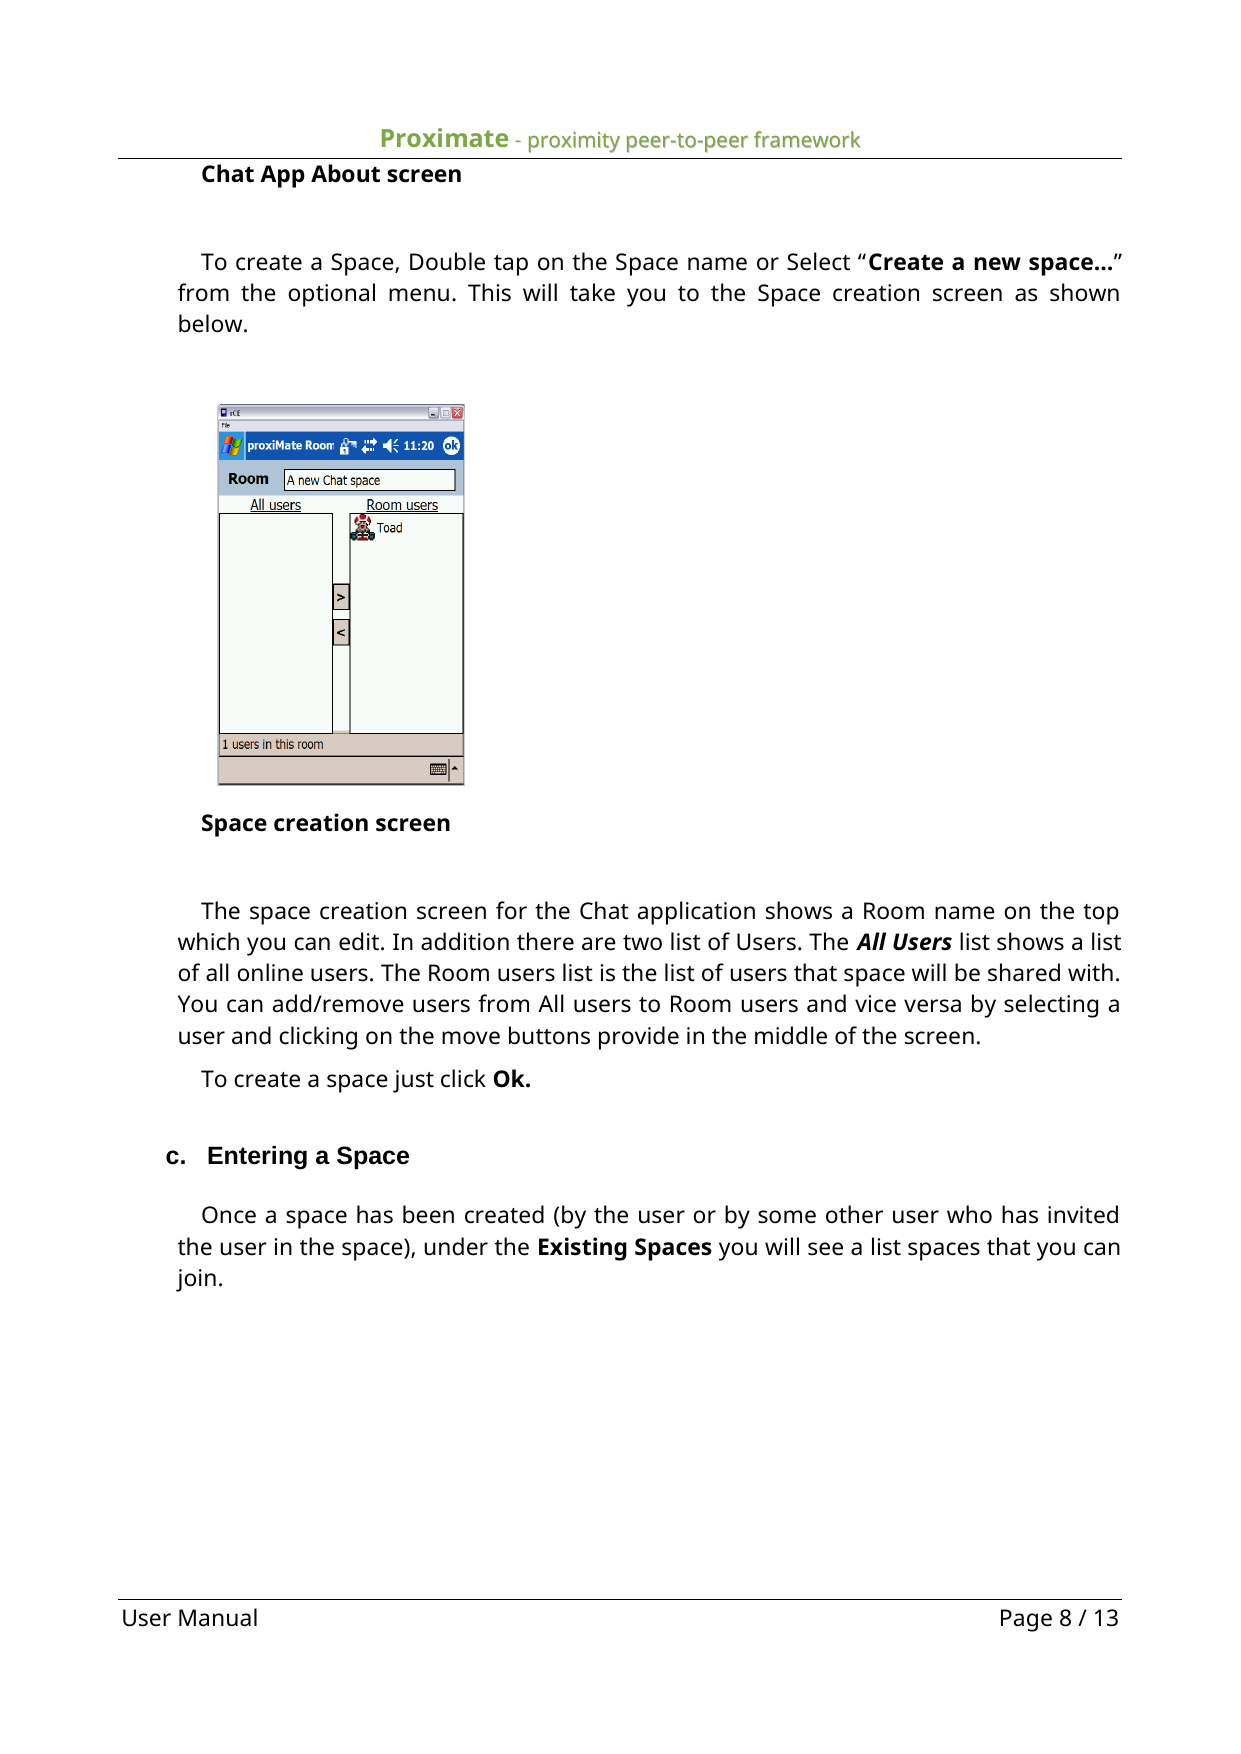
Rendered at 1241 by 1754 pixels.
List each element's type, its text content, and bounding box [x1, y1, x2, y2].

text The space creation screen for the Chat application shows a Room name on the top which you can edit. In addition there are two list of Users. The All Users list shows a list of all online users. The Room users list is the list of users that space will be shared with. You can add/remove users from All users to Room users and vice versa by selecting a user and clicking on the move buttons provide in the middle of the screen. [177, 895, 1122, 1051]
subtitle Entering a Space [165, 1142, 1122, 1170]
text To create a Space, Double tap on the Space name or Select “Create a new space…” from the optional menu. This will take you to the Space creation screen as shown below. [177, 246, 1122, 339]
picture [217, 404, 465, 786]
text Once a space has been created (by the user or by some other user who has invited the user in the space), under the Existing Spaces you will see a list spaces that you can join. [177, 1199, 1122, 1293]
text Space creation screen [177, 807, 1122, 838]
text To create a space just click Ok. [177, 1063, 1122, 1095]
text Chat App About screen [177, 159, 1122, 189]
